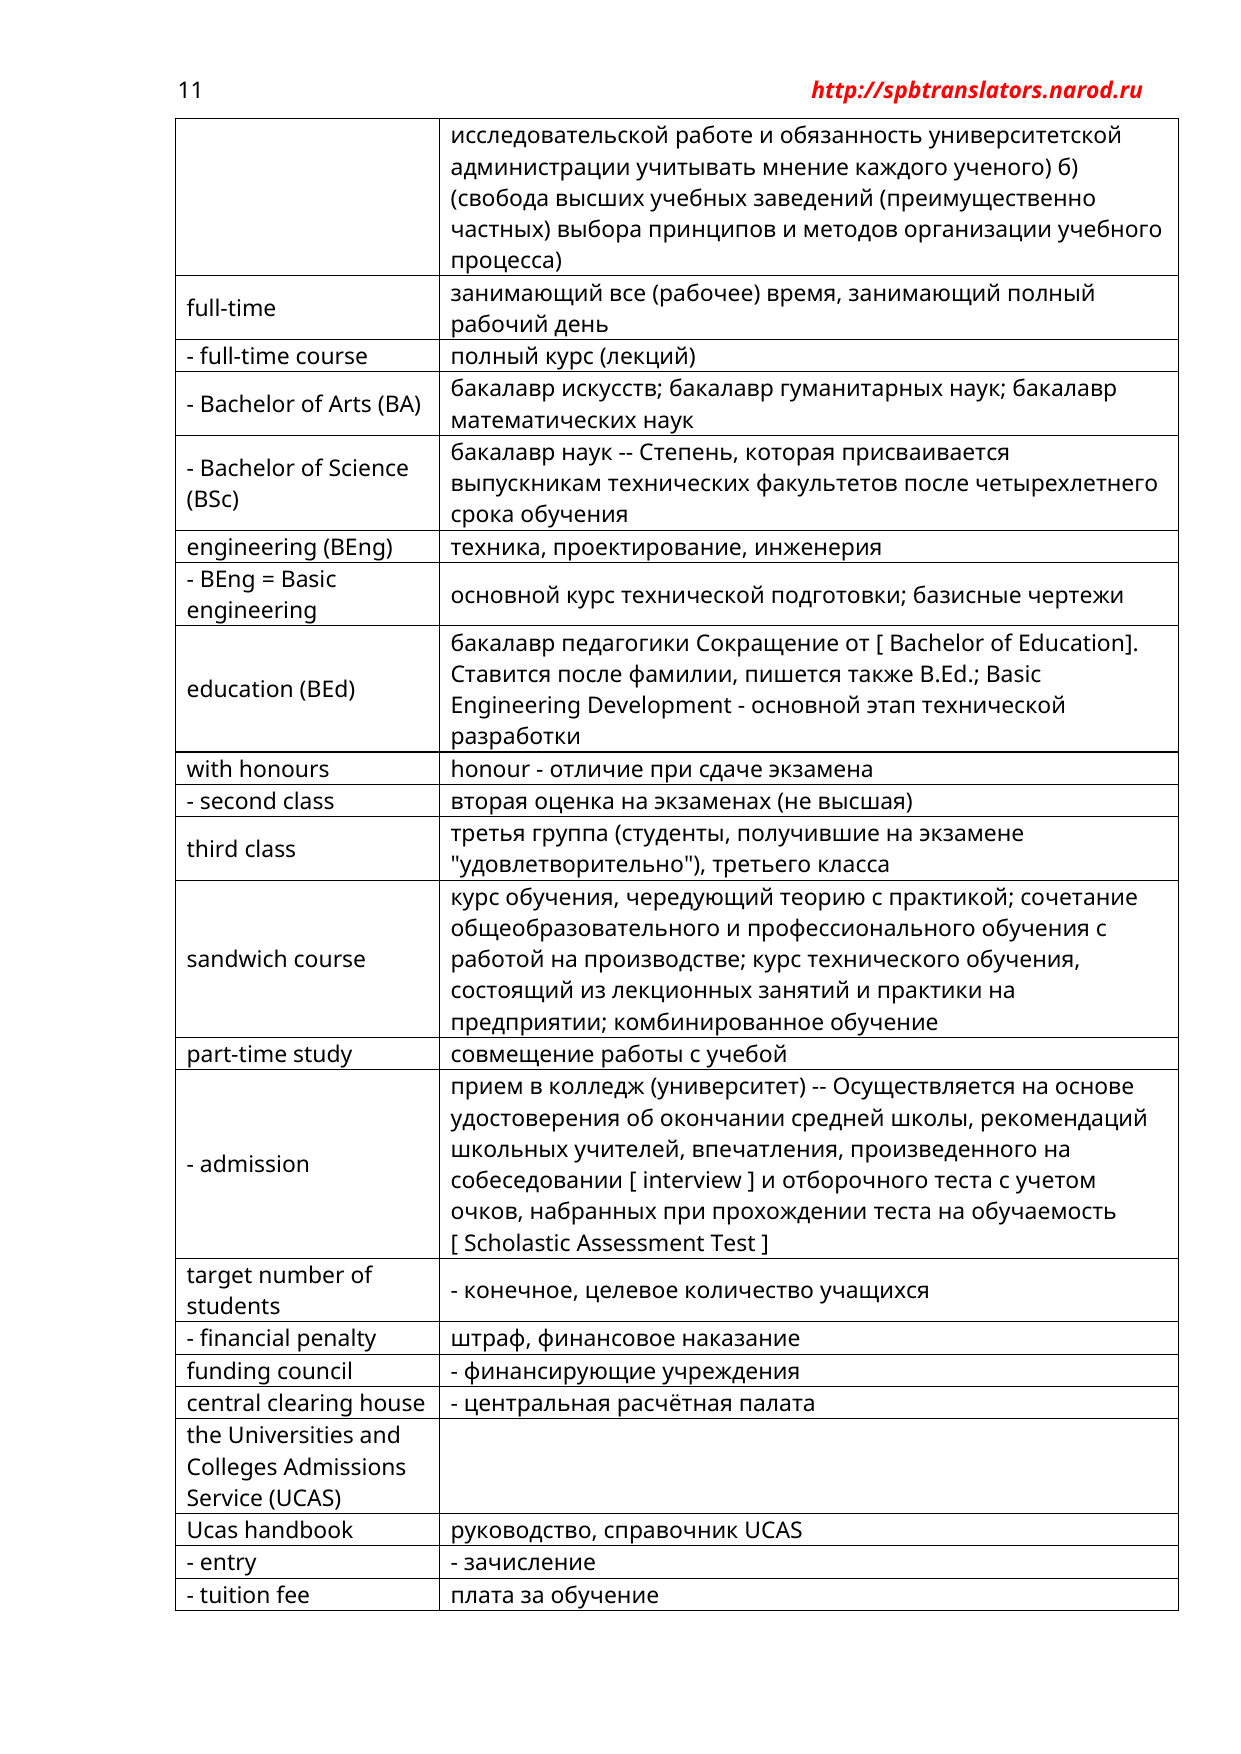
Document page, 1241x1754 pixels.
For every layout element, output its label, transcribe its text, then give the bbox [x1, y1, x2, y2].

table_cell занимающий все (рабочее) время, занимающий полный рабочий день [440, 276, 1178, 339]
table_cell прием в колледж (университет) -- Осуществляется на основе удостоверения об окончании средней школы, рекомендаций школьных учителей, впечатления, произведенного на собеседовании [ interview ] и отборочного теста с учетом очков, набранных при прохождении теста на обучаемость [ Scholastic Assessment Test ] [440, 1070, 1178, 1258]
table_cell плата за обучение [440, 1579, 1178, 1610]
table_cell вторая оценка на экзаменах (не высшая) [440, 785, 1178, 816]
table_cell - full-time course [176, 340, 439, 371]
table_cell основной курс технической подготовки; базисные чертежи [440, 563, 1178, 625]
table_cell штраф, финансовое наказание [440, 1322, 1178, 1353]
table_cell funding council [176, 1355, 439, 1386]
table_cell engineering (BEng) [176, 531, 439, 562]
table_cell - зачисление [440, 1546, 1178, 1577]
table_cell full-time [176, 276, 439, 339]
table_cell - Bachelor of Science (BSc) [176, 436, 439, 529]
table_cell - BEng = Basic engineering [176, 563, 439, 625]
table_cell [176, 119, 439, 275]
table_cell курс обучения, чередующий теорию с практикой; сочетание общеобразовательного и профессионального обучения с работой на производстве; курс технического обучения, состоящий из лекционных занятий и практики на предприятии; комбинированное обучение [440, 881, 1178, 1037]
table_cell sandwich course [176, 881, 439, 1037]
table_cell техника, проектирование, инженерия [440, 531, 1178, 562]
table_cell Ucas handbook [176, 1514, 439, 1545]
table_cell education (BEd) [176, 626, 439, 751]
table_cell - entry [176, 1546, 439, 1577]
table_cell совмещение работы с учебой [440, 1038, 1178, 1069]
table_cell target number of students [176, 1259, 439, 1321]
table_cell полный курс (лекций) [440, 340, 1178, 371]
table_cell бакалавр искусств; бакалавр гуманитарных наук; бакалавр математических наук [440, 372, 1178, 435]
table_cell бакалавр педагогики Сокращение от [ Bachelor of Education]. Ставится после фамилии, пишется также B.Ed.; Basic Engineering Development - основной этап технической разработки [440, 626, 1178, 751]
table_cell бакалавр наук -- Степень, которая присваивается выпускникам технических факультетов после четырехлетнего срока обучения [440, 436, 1178, 529]
table_cell [440, 1419, 1178, 1513]
table_cell руководство, справочник UCAS [440, 1514, 1178, 1545]
table_cell third class [176, 817, 439, 879]
table_cell исследовательской работе и обязанность университетской администрации учитывать мнение каждого ученого) б) (свобода высших учебных заведений (преимущественно частных) выбора принципов и методов организации учебного процесса) [440, 119, 1178, 275]
table_cell - финансирующие учреждения [440, 1355, 1178, 1386]
table_cell - second class [176, 785, 439, 816]
table_cell the Universities and Colleges Admissions Service (UCAS) [176, 1419, 439, 1513]
table_cell - Bachelor of Arts (BA) [176, 372, 439, 435]
table_cell - конечное, целевое количество учащихся [440, 1259, 1178, 1321]
table_cell honour - отличие при сдаче экзамена [440, 753, 1178, 784]
table_cell - admission [176, 1070, 439, 1258]
table_cell with honours [176, 753, 439, 784]
table_cell - центральная расчётная палата [440, 1387, 1178, 1418]
table_cell - tuition fee [176, 1579, 439, 1610]
table_cell part-time study [176, 1038, 439, 1069]
table_cell третья группа (студенты, получившие на экзамене "удовлетворительно"), третьего класса [440, 817, 1178, 879]
table_cell central clearing house [176, 1387, 439, 1418]
table_cell - financial penalty [176, 1322, 439, 1353]
